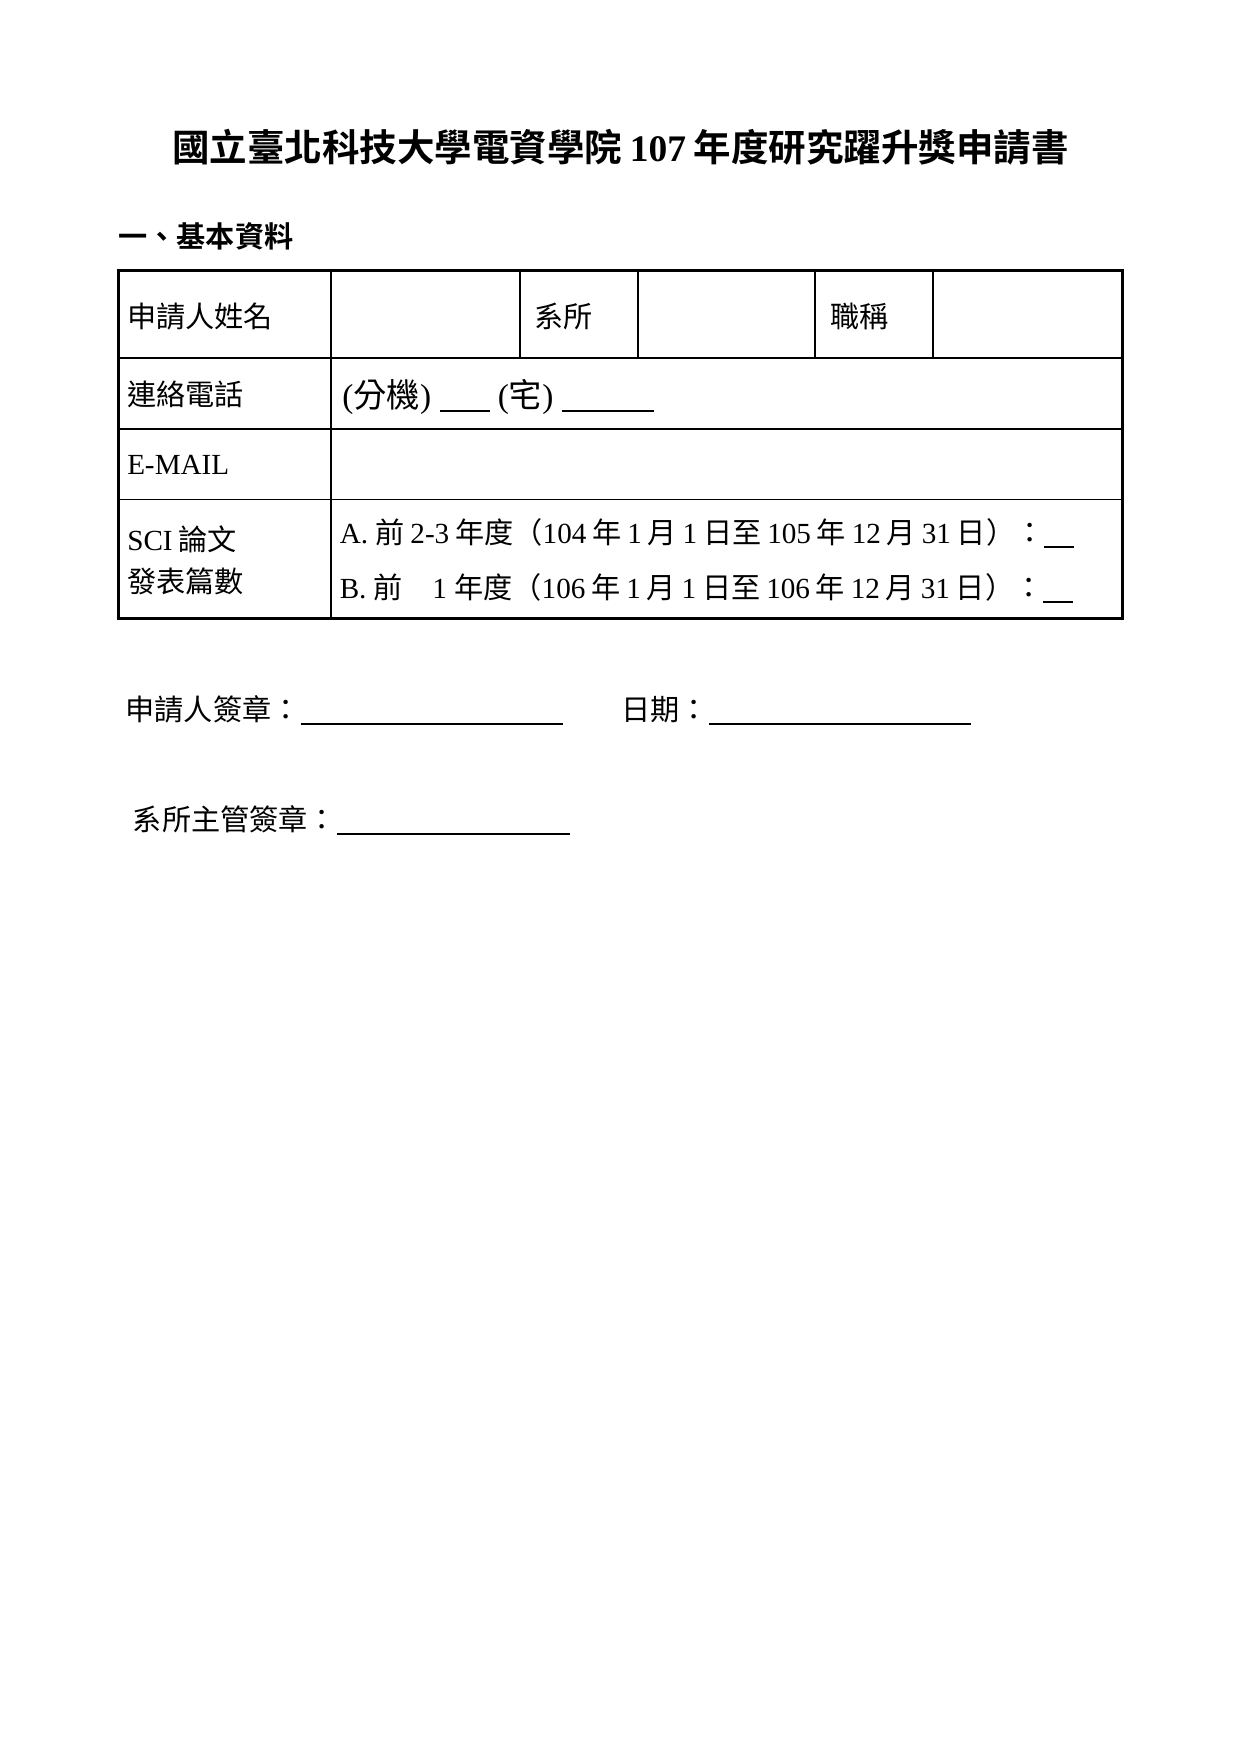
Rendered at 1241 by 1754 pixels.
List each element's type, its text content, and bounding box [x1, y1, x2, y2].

table_header [332, 272, 519, 357]
table_header [934, 272, 1121, 357]
table_header 職稱 [816, 272, 932, 357]
table_cell 連絡電話 [120, 359, 330, 428]
table_header 系所 [521, 272, 637, 357]
text 國立臺北科技大學電資學院107年度研究躍升獎申請書 [118, 118, 1122, 172]
table_header 申請人姓名 [120, 272, 330, 357]
table_cell SCI論文 發表篇數 [120, 500, 330, 617]
table_cell A. 前2-3年度（104年1月1日至105年12月31日）： B. 前 1 年度（106年1月1日至106年12月31日）： [332, 500, 1121, 617]
text 申請人簽章： 日期： [118, 687, 1122, 729]
text 一、基本資料 [118, 214, 1122, 256]
table_cell E-MAIL [120, 430, 330, 499]
table_header [639, 272, 814, 357]
table_cell [332, 430, 1121, 499]
table_cell (分機) (宅) [332, 359, 1121, 428]
text 系所主管簽章： [118, 796, 1122, 839]
